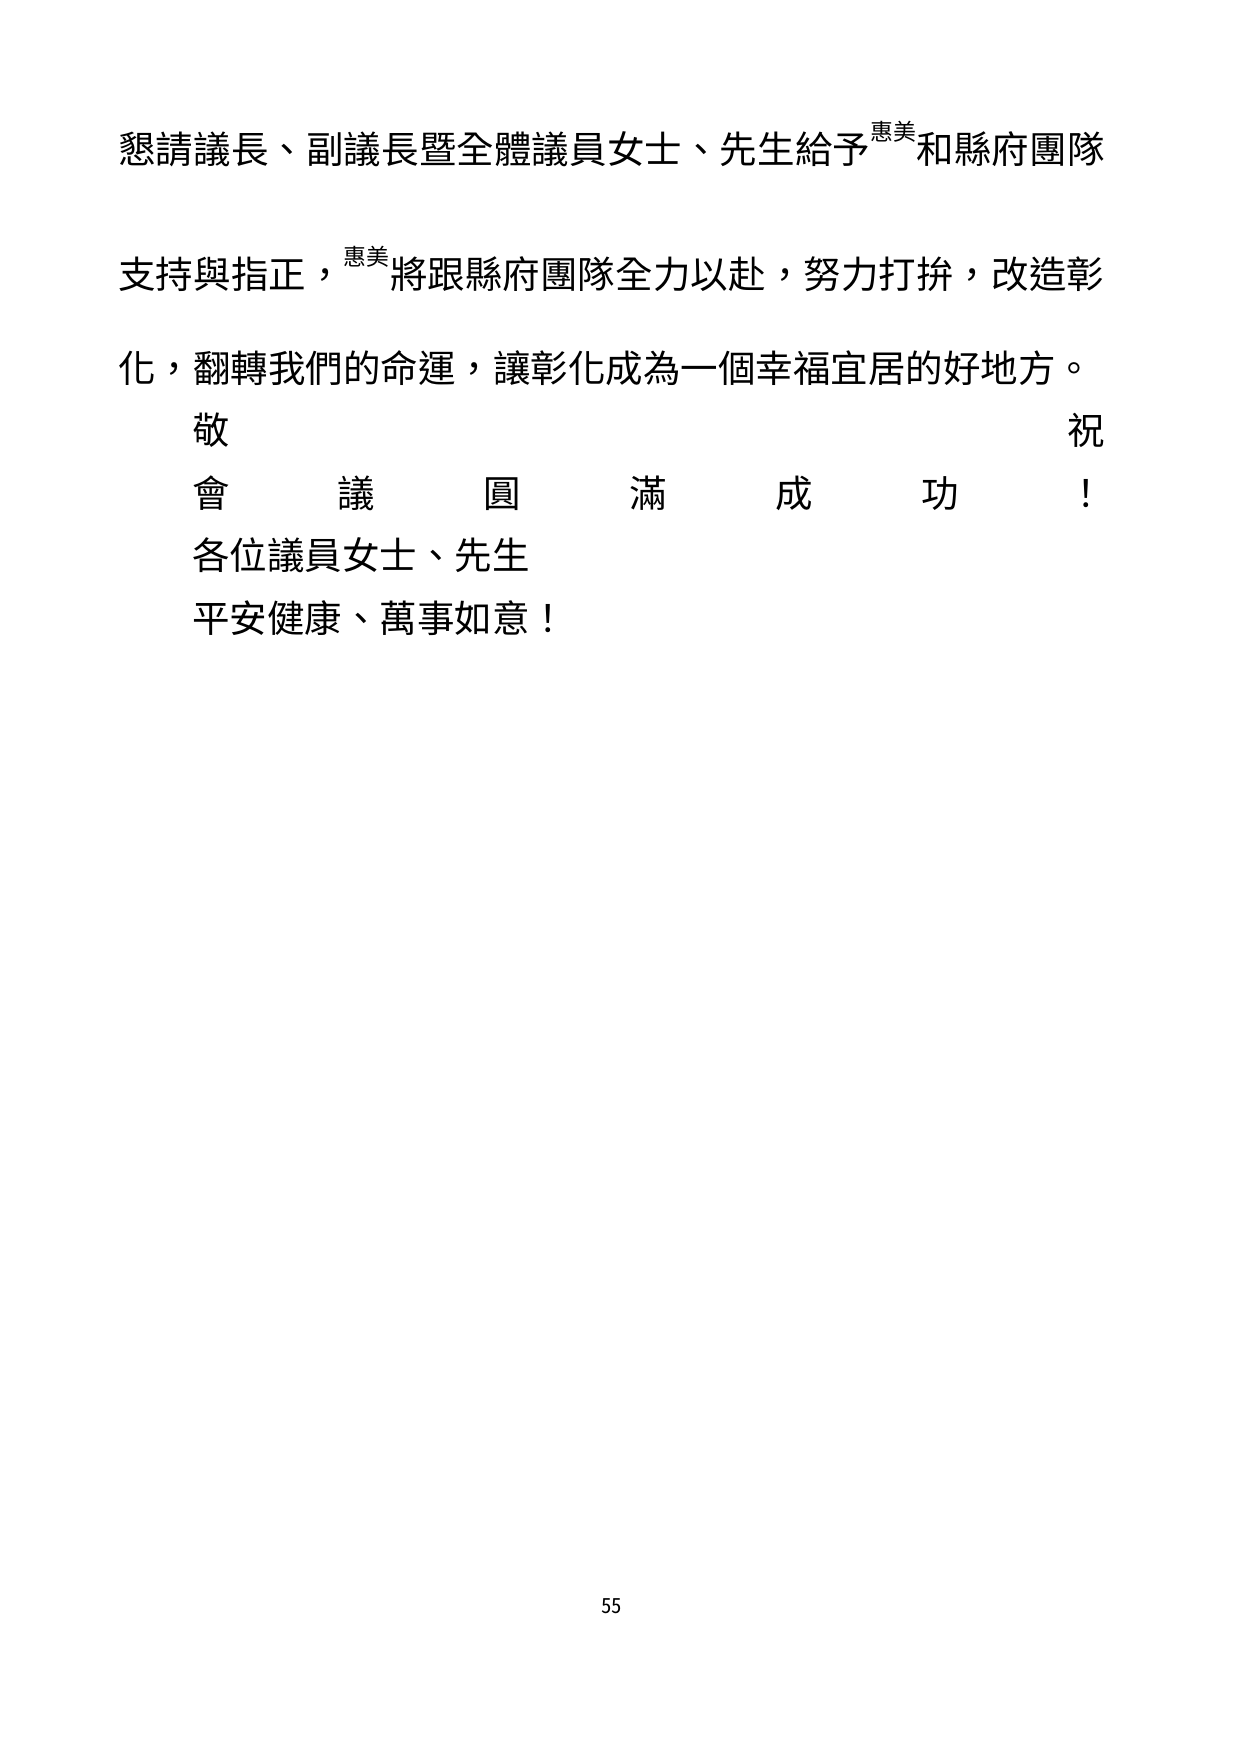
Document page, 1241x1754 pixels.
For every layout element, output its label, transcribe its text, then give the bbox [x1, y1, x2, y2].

text 敬祝 會議圓滿成功！ 各位議員女士、先生 [192, 386, 1104, 574]
text 平安健康、萬事如意！ [192, 574, 1104, 636]
text 今天非常感謝大會給惠美機會提出施政報告，誠心誠意地懇請議長、副議長暨全體議員女士、先生給予惠美和縣府團隊支持與指正，惠美將跟縣府團隊全力以赴，努力打拚，改造彰化，翻轉我們的命運，讓彰化成為一個幸福宜居的好地方。 [118, 74, 1104, 386]
